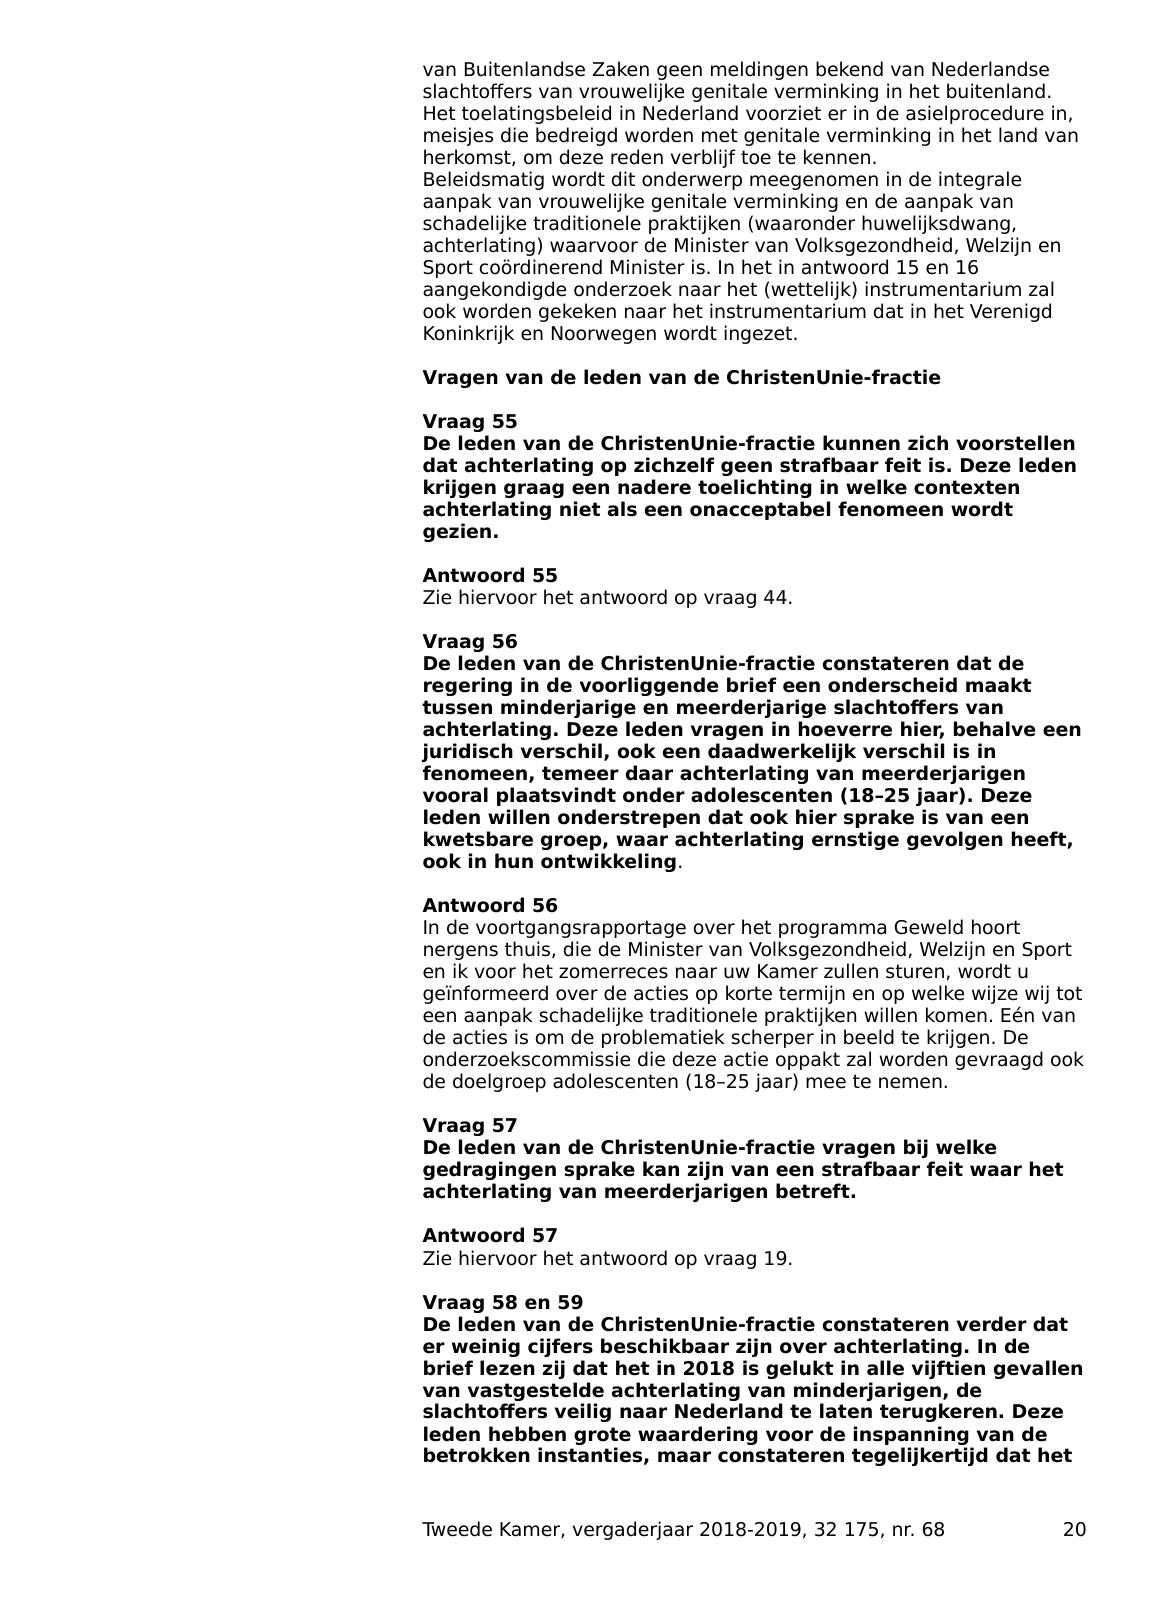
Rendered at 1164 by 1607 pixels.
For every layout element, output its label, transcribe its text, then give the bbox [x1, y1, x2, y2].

text In de voortgangsrapportage over het programma Geweld hoort nergens thuis, die de Minister van Volksgezondheid, Welzijn en Sport en ik voor het zomerreces naar uw Kamer zullen sturen, wordt u geïnformeerd over de acties op korte termijn en op welke wijze wij tot een aanpak schadelijke traditionele praktijken willen komen. Eén van de acties is om de problematiek scherper in beeld te krijgen. De onderzoekscommissie die deze actie oppakt zal worden gevraagd ook de doelgroep adolescenten (18–25 jaar) mee te nemen. [422, 917, 1087, 1093]
text Antwoord 55 [422, 565, 1087, 587]
text Vraag 58 en 59 [422, 1292, 1087, 1313]
text Antwoord 57 [422, 1225, 1087, 1247]
text Vraag 55 [422, 411, 1087, 433]
subtitle Vragen van de leden van de ChristenUnie-fractie [422, 367, 1087, 389]
text Zie hiervoor het antwoord op vraag 44. [422, 587, 1087, 609]
text De leden van de ChristenUnie-fractie kunnen zich voorstellen dat achterlating op zichzelf geen strafbaar feit is. Deze leden krijgen graag een nadere toelichting in welke contexten achterlating niet als een onacceptabel fenomeen wordt gezien. [422, 433, 1087, 543]
text Beleidsmatig wordt dit onderwerp meegenomen in de integrale aanpak van vrouwelijke genitale verminking en de aanpak van schadelijke traditionele praktijken (waaronder huwelijksdwang, achterlating) waarvoor de Minister van Volksgezondheid, Welzijn en Sport coördinerend Minister is. In het in antwoord 15 en 16 aangekondigde onderzoek naar het (wettelijk) instrumentarium zal ook worden gekeken naar het instrumentarium dat in het Verenigd Koninkrijk en Noorwegen wordt ingezet. [422, 169, 1087, 345]
text Antwoord 56 [422, 895, 1087, 917]
text De leden van de ChristenUnie-fractie constateren verder dat er weinig cijfers beschikbaar zijn over achterlating. In de brief lezen zij dat het in 2018 is gelukt in alle vijftien gevallen van vastgestelde achterlating van minderjarigen, de slachtoffers veilig naar Nederland te laten terugkeren. Deze leden hebben grote waardering voor de inspanning van de betrokken instanties, maar constateren tegelijkertijd dat het [422, 1313, 1087, 1467]
text van Buitenlandse Zaken geen meldingen bekend van Nederlandse slachtoffers van vrouwelijke genitale verminking in het buitenland. Het toelatingsbeleid in Nederland voorziet er in de asielprocedure in, meisjes die bedreigd worden met genitale verminking in het land van herkomst, om deze reden verblijf toe te kennen. [422, 59, 1087, 169]
text De leden van de ChristenUnie-fractie vragen bij welke gedragingen sprake kan zijn van een strafbaar feit waar het achterlating van meerderjarigen betreft. [422, 1137, 1087, 1203]
text De leden van de ChristenUnie-fractie constateren dat de regering in de voorliggende brief een onderscheid maakt tussen minderjarige en meerderjarige slachtoffers van achterlating. Deze leden vragen in hoeverre hier, behalve een juridisch verschil, ook een daadwerkelijk verschil is in fenomeen, temeer daar achterlating van meerderjarigen vooral plaatsvindt onder adolescenten (18–25 jaar). Deze leden willen onderstrepen dat ook hier sprake is van een kwetsbare groep, waar achterlating ernstige gevolgen heeft, ook in hun ontwikkeling. [422, 653, 1087, 873]
text Vraag 56 [422, 631, 1087, 653]
text Vraag 57 [422, 1115, 1087, 1137]
text Zie hiervoor het antwoord op vraag 19. [422, 1247, 1087, 1269]
